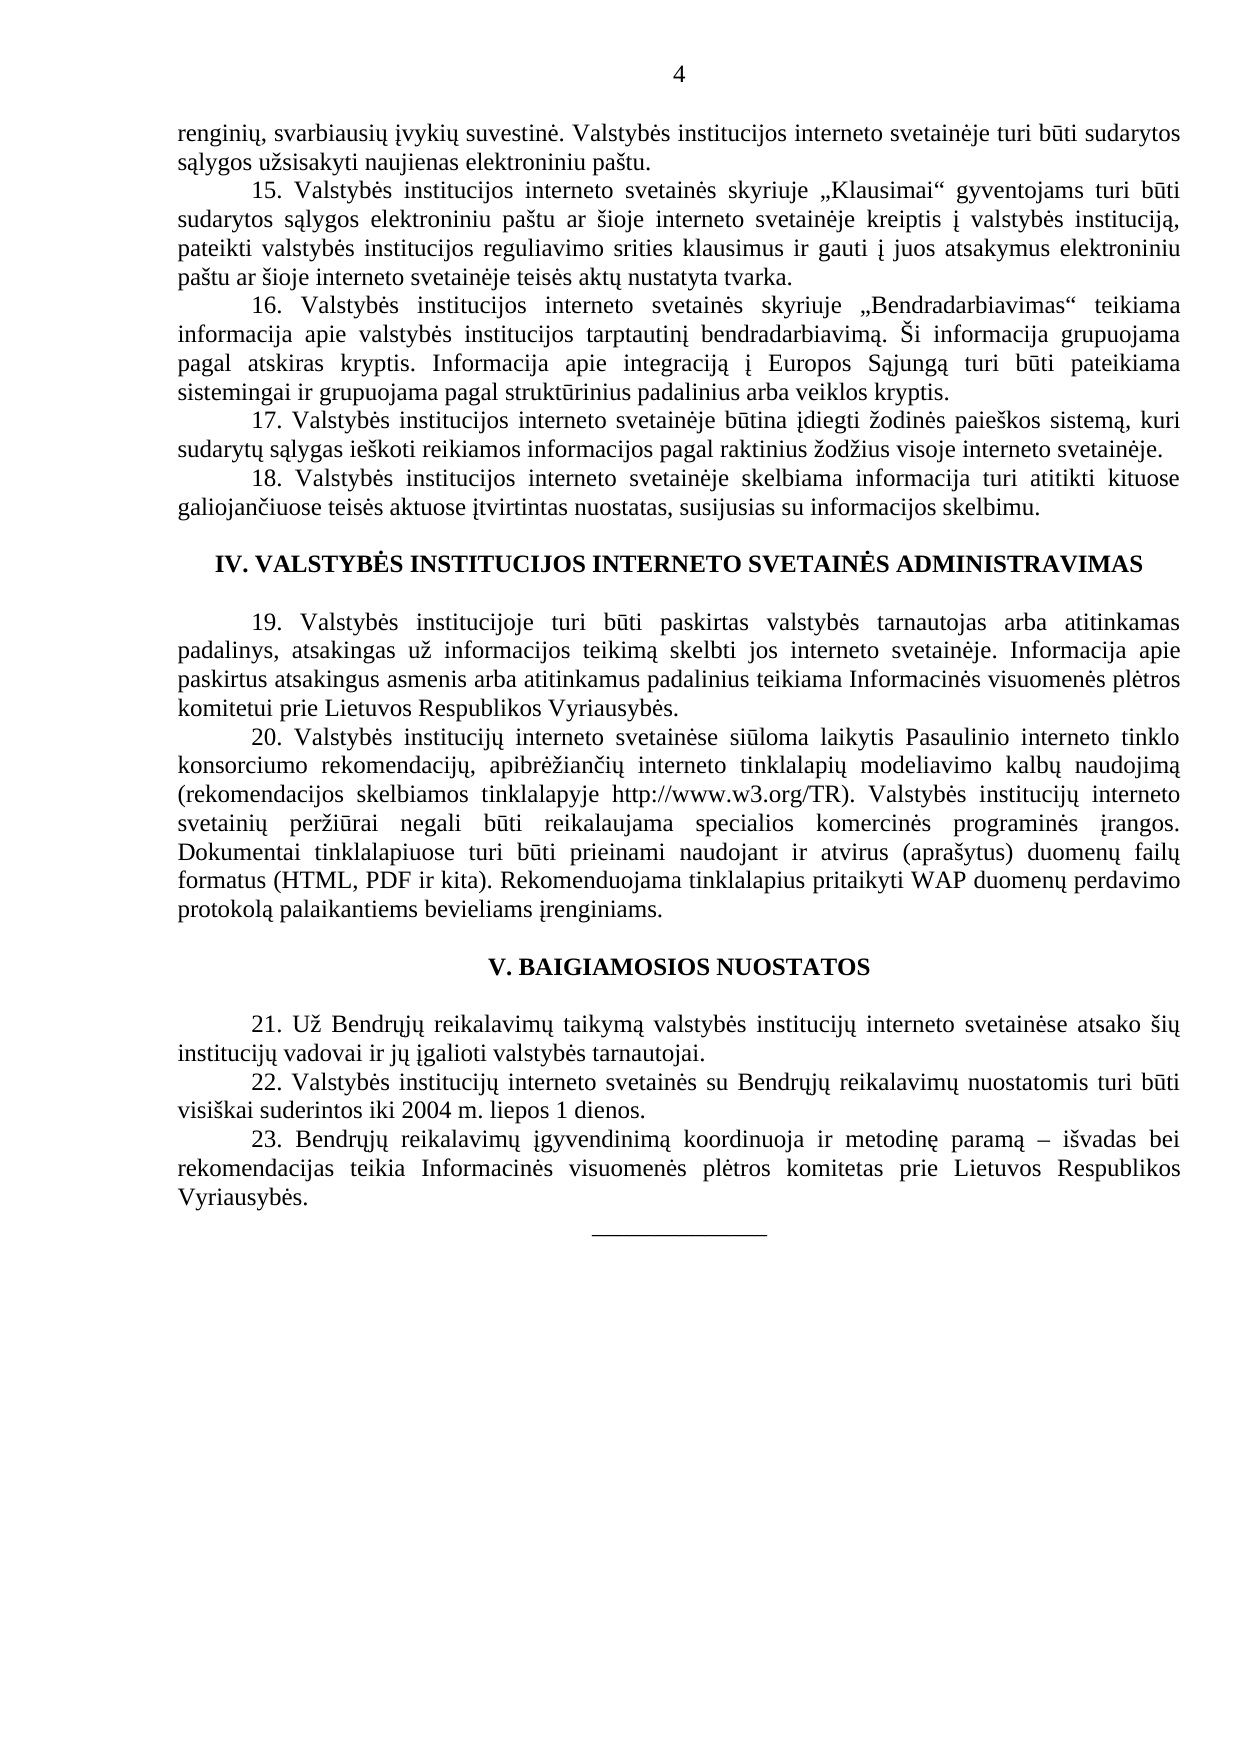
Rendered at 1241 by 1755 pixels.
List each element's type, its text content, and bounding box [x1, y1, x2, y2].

text 16. Valstybės institucijos interneto svetainės skyriuje „Bendradarbiavimas“ teikiama informacija apie valstybės institucijos tarptautinį bendradarbiavimą. Ši informacija grupuojama pagal atskiras kryptis. Informacija apie integraciją į Europos Sąjungą turi būti pateikiama sistemingai ir grupuojama pagal struktūrinius padalinius arba veiklos kryptis. [177, 291, 1181, 406]
text renginių, svarbiausių įvykių suvestinė. Valstybės institucijos interneto svetainėje turi būti sudarytos sąlygos užsisakyti naujienas elektroniniu paštu. [177, 118, 1181, 176]
text 22. Valstybės institucijų interneto svetainės su Bendrųjų reikalavimų nuostatomis turi būti visiškai suderintos iki 2004 m. liepos 1 dienos. [177, 1067, 1181, 1124]
text V. BAIGIAMOSIOS NUOSTATOS [177, 952, 1181, 981]
text 18. Valstybės institucijos interneto svetainėje skelbiama informacija turi atitikti kituose galiojančiuose teisės aktuose įtvirtintas nuostatas, susijusias su informacijos skelbimu. [177, 463, 1181, 521]
text ______________ [177, 1211, 1181, 1239]
text 20. Valstybės institucijų interneto svetainėse siūloma laikytis Pasaulinio interneto tinklo konsorciumo rekomendacijų, apibrėžiančių interneto tinklalapių modeliavimo kalbų naudojimą (rekomendacijos skelbiamos tinklalapyje http://www.w3.org/TR). Valstybės institucijų interneto svetainių peržiūrai negali būti reikalaujama specialios komercinės programinės įrangos. Dokumentai tinklalapiuose turi būti prieinami naudojant ir atvirus (aprašytus) duomenų failų formatus (HTML, PDF ir kita). Rekomenduojama tinklalapius pritaikyti WAP duomenų perdavimo protokolą palaikantiems bevieliams įrenginiams. [177, 722, 1181, 923]
text 23. Bendrųjų reikalavimų įgyvendinimą koordinuoja ir metodinę paramą – išvadas bei rekomendacijas teikia Informacinės visuomenės plėtros komitetas prie Lietuvos Respublikos Vyriausybės. [177, 1124, 1181, 1211]
text 21. Už Bendrųjų reikalavimų taikymą valstybės institucijų interneto svetainėse atsako šių institucijų vadovai ir jų įgalioti valstybės tarnautojai. [177, 1009, 1181, 1067]
text 15. Valstybės institucijos interneto svetainės skyriuje „Klausimai“ gyventojams turi būti sudarytos sąlygos elektroniniu paštu ar šioje interneto svetainėje kreiptis į valstybės instituciją, pateikti valstybės institucijos reguliavimo srities klausimus ir gauti į juos atsakymus elektroniniu paštu ar šioje interneto svetainėje teisės aktų nustatyta tvarka. [177, 176, 1181, 291]
text 17. Valstybės institucijos interneto svetainėje būtina įdiegti žodinės paieškos sistemą, kuri sudarytų sąlygas ieškoti reikiamos informacijos pagal raktinius žodžius visoje interneto svetainėje. [177, 406, 1181, 463]
text 19. Valstybės institucijoje turi būti paskirtas valstybės tarnautojas arba atitinkamas padalinys, atsakingas už informacijos teikimą skelbti jos interneto svetainėje. Informacija apie paskirtus atsakingus asmenis arba atitinkamus padalinius teikiama Informacinės visuomenės plėtros komitetui prie Lietuvos Respublikos Vyriausybės. [177, 607, 1181, 722]
text IV. VALSTYBĖS INSTITUCIJOS INTERNETO SVETAINĖS ADMINISTRAVIMAS [177, 549, 1181, 578]
